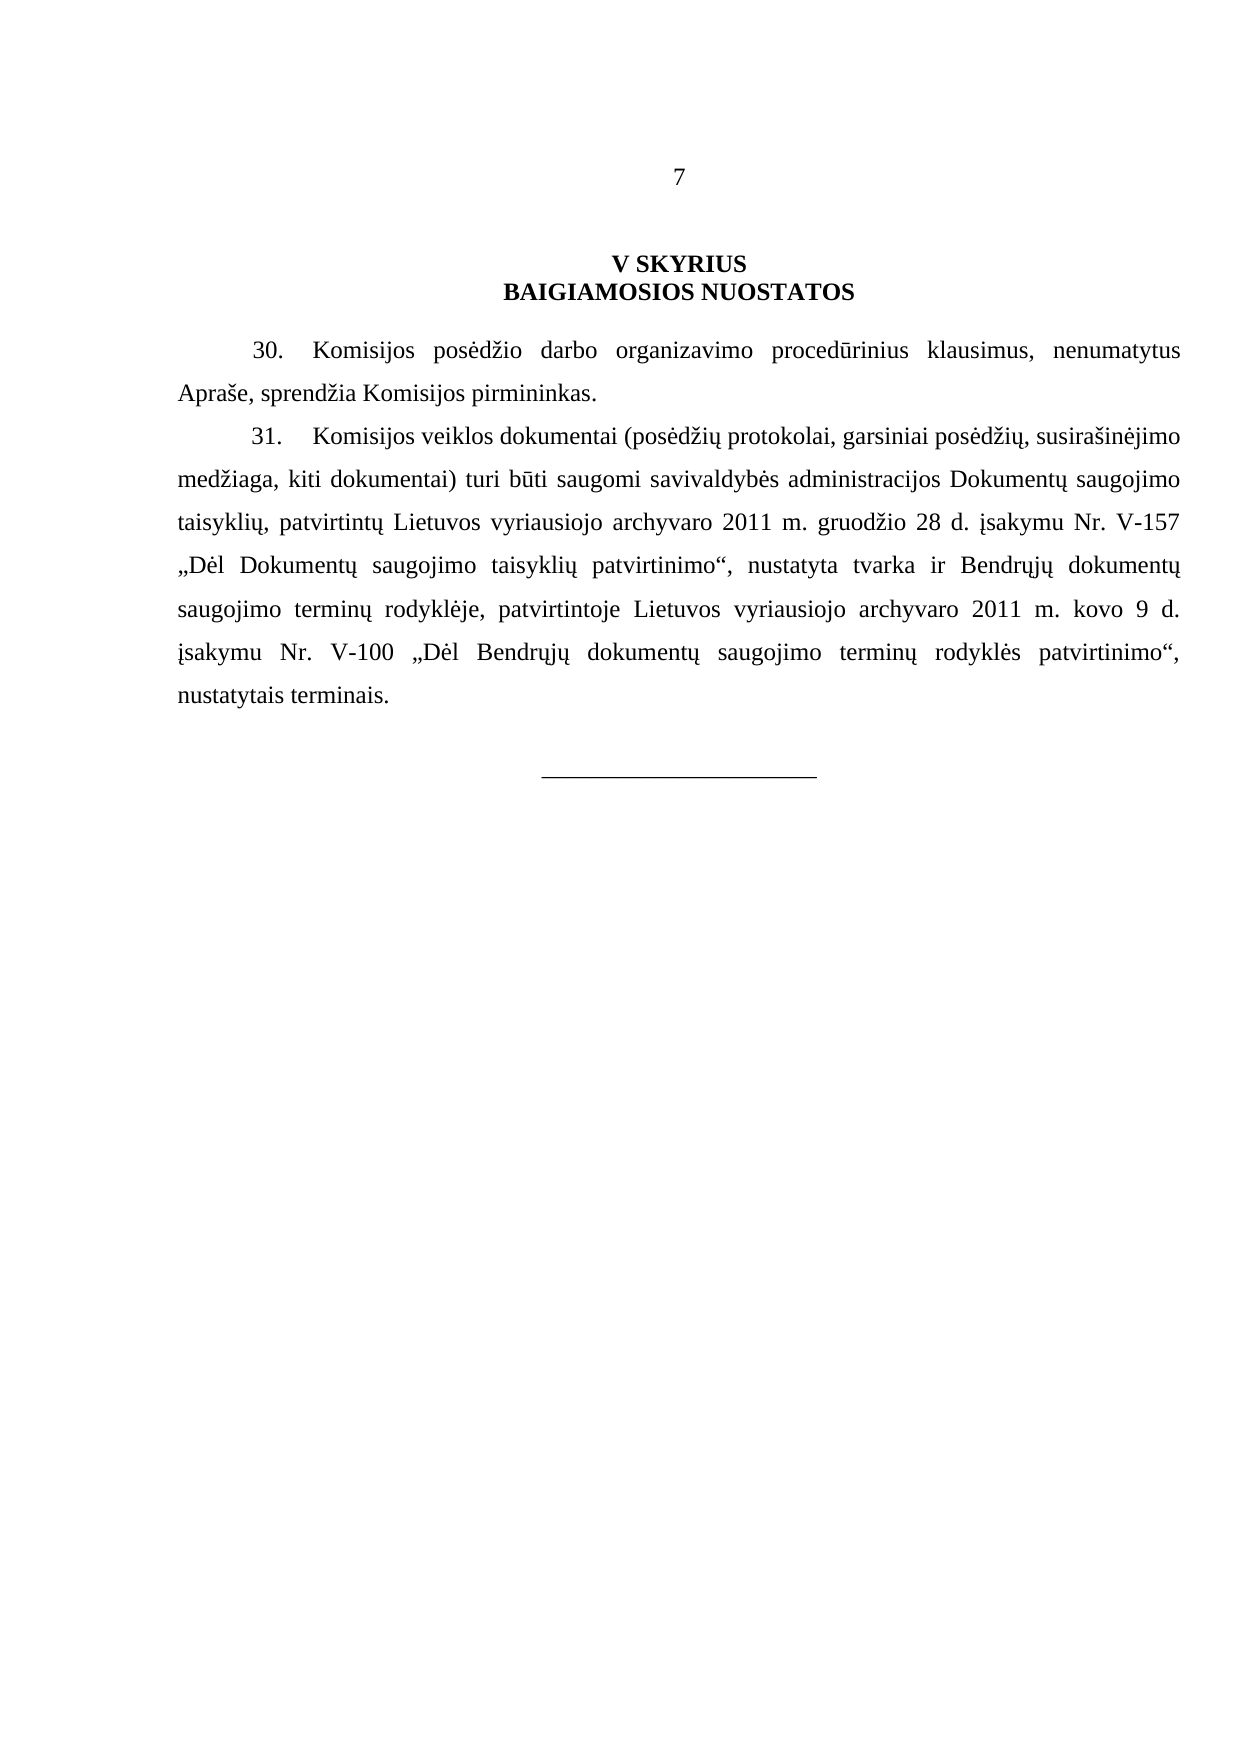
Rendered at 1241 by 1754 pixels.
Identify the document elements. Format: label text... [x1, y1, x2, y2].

text V SKYRIUS [177, 249, 1181, 277]
text ______________________ [177, 752, 1181, 781]
text 31. Komisijos veiklos dokumentai (posėdžių protokolai, garsiniai posėdžių, susirašinėjimo medžiaga, kiti dokumentai) turi būti saugomi savivaldybės administracijos Dokumentų saugojimo taisyklių, patvirtintų Lietuvos vyriausiojo archyvaro 2011 m. gruodžio 28 d. įsakymu Nr. V-157 „Dėl Dokumentų saugojimo taisyklių patvirtinimo“, nustatyta tvarka ir Bendrųjų dokumentų saugojimo terminų rodyklėje, patvirtintoje Lietuvos vyriausiojo archyvaro 2011 m. kovo 9 d. įsakymu Nr. V-100 „Dėl Bendrųjų dokumentų saugojimo terminų rodyklės patvirtinimo“, nustatytais terminais. [177, 421, 1181, 709]
text BAIGIAMOSIOS NUOSTATOS [177, 277, 1181, 306]
text 30. Komisijos posėdžio darbo organizavimo procedūrinius klausimus, nenumatytus Apraše, sprendžia Komisijos pirmininkas. [177, 335, 1181, 407]
